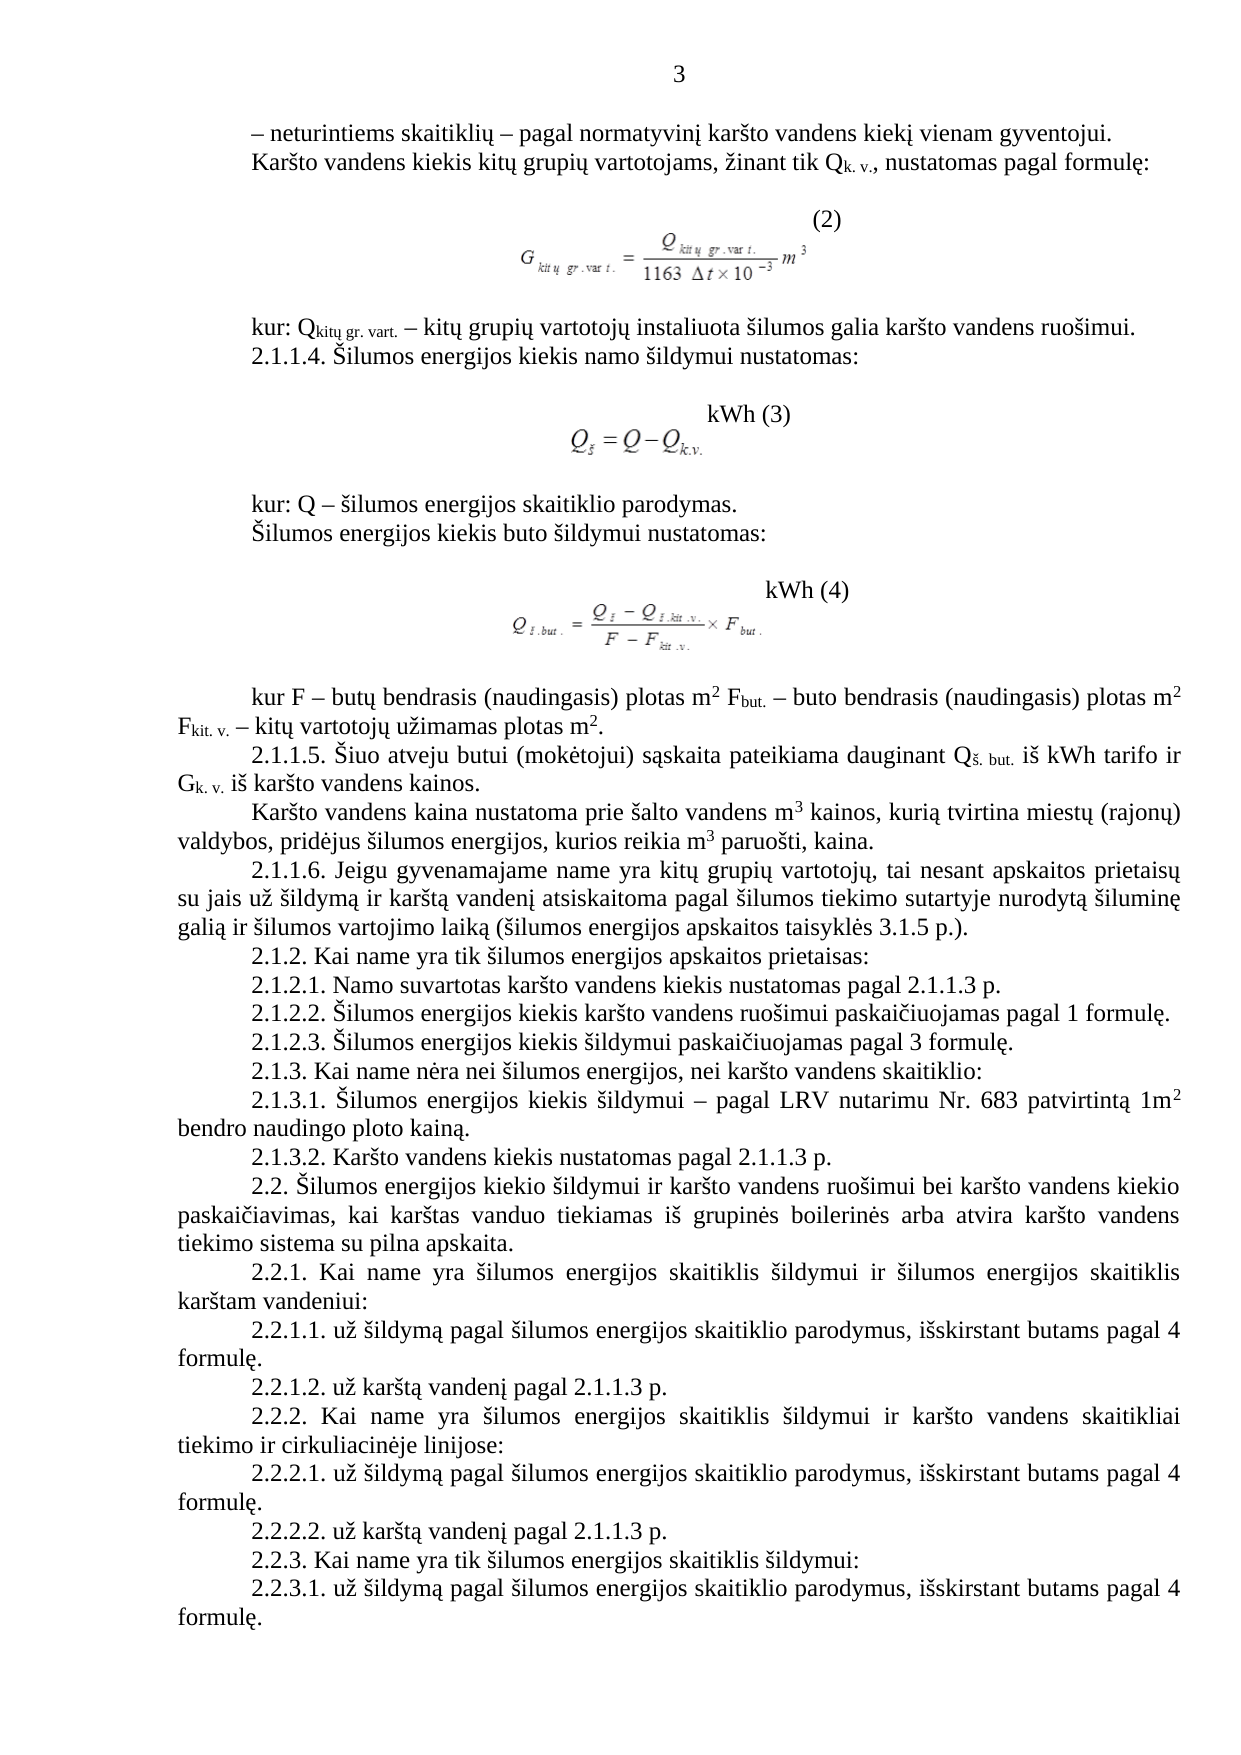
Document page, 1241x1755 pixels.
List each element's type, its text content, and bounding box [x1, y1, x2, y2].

text 2.1.3. Kai name nėra nei šilumos energijos, nei karšto vandens skaitiklio: [177, 1056, 1181, 1085]
text 2.1.2. Kai name yra tik šilumos energijos apskaitos prietaisas: [177, 941, 1181, 970]
text (2) [177, 204, 1181, 284]
text 2.1.2.1. Namo suvartotas karšto vandens kiekis nustatomas pagal 2.1.1.3 p. [177, 970, 1181, 998]
text kur: Q – šilumos energijos skaitiklio parodymas. [177, 489, 1181, 518]
text Karšto vandens kaina nustatoma prie šalto vandens m3 kainos, kurią tvirtina miestų (rajonų) valdybos, pridėjus šilumos energijos, kurios reikia m3 paruošti, kaina. [177, 797, 1181, 855]
text 2.2.3. Kai name yra tik šilumos energijos skaitiklis šildymui: [177, 1545, 1181, 1573]
text 2.2.3.1. už šildymą pagal šilumos energijos skaitiklio parodymus, išskirstant butams pagal 4 formulę. [177, 1573, 1181, 1631]
text kur: Qkitų gr. vart. – kitų grupių vartotojų instaliuota šilumos galia karšto vandens ruošimui. [177, 312, 1181, 341]
text Karšto vandens kiekis kitų grupių vartotojams, žinant tik Qk. v., nustatomas pagal formulę: [177, 147, 1181, 176]
text 2.2. Šilumos energijos kiekio šildymui ir karšto vandens ruošimui bei karšto vandens kiekio paskaičiavimas, kai karštas vanduo tiekiamas iš grupinės boilerinės arba atvira karšto vandens tiekimo sistema su pilna apskaita. [177, 1171, 1181, 1257]
text kur F – butų bendrasis (naudingasis) plotas m2 Fbut. – buto bendrasis (naudingasis) plotas m2 Fkit. v. – kitų vartotojų užimamas plotas m2. [177, 682, 1181, 740]
text kWh (3) [177, 399, 1181, 460]
text 2.2.1. Kai name yra šilumos energijos skaitiklis šildymui ir šilumos energijos skaitiklis karštam vandeniui: [177, 1257, 1181, 1315]
text 2.1.1.6. Jeigu gyvenamajame name yra kitų grupių vartotojų, tai nesant apskaitos prietaisų su jais už šildymą ir karštą vandenį atsiskaitoma pagal šilumos tiekimo sutartyje nurodytą šiluminę galią ir šilumos vartojimo laiką (šilumos energijos apskaitos taisyklės 3.1.5 p.). [177, 855, 1181, 941]
text 2.1.1.4. Šilumos energijos kiekis namo šildymui nustatomas: [177, 341, 1181, 370]
text 2.1.2.3. Šilumos energijos kiekis šildymui paskaičiuojamas pagal 3 formulę. [177, 1027, 1181, 1056]
text 2.1.3.1. Šilumos energijos kiekis šildymui – pagal LRV nutarimu Nr. 683 patvirtintą 1m2 bendro naudingo ploto kainą. [177, 1085, 1181, 1142]
text 2.2.1.2. už karštą vandenį pagal 2.1.1.3 p. [177, 1372, 1181, 1401]
text 2.2.2.1. už šildymą pagal šilumos energijos skaitiklio parodymus, išskirstant butams pagal 4 formulę. [177, 1458, 1181, 1516]
text 2.1.1.5. Šiuo atveju butui (mokėtojui) sąskaita pateikiama dauginant Qš. but. iš kWh tarifo ir Gk. v. iš karšto vandens kainos. [177, 740, 1181, 797]
text kWh (4) [177, 575, 1181, 653]
text Šilumos energijos kiekis buto šildymui nustatomas: [177, 518, 1181, 546]
text 2.1.2.2. Šilumos energijos kiekis karšto vandens ruošimui paskaičiuojamas pagal 1 formulę. [177, 998, 1181, 1027]
text 2.1.3.2. Karšto vandens kiekis nustatomas pagal 2.1.1.3 p. [177, 1142, 1181, 1171]
text 2.2.1.1. už šildymą pagal šilumos energijos skaitiklio parodymus, išskirstant butams pagal 4 formulę. [177, 1315, 1181, 1372]
text – neturintiems skaitiklių – pagal normatyvinį karšto vandens kiekį vienam gyventojui. [177, 118, 1181, 147]
text 2.2.2.2. už karštą vandenį pagal 2.1.1.3 p. [177, 1516, 1181, 1545]
text 2.2.2. Kai name yra šilumos energijos skaitiklis šildymui ir karšto vandens skaitikliai tiekimo ir cirkuliacinėje linijose: [177, 1401, 1181, 1458]
